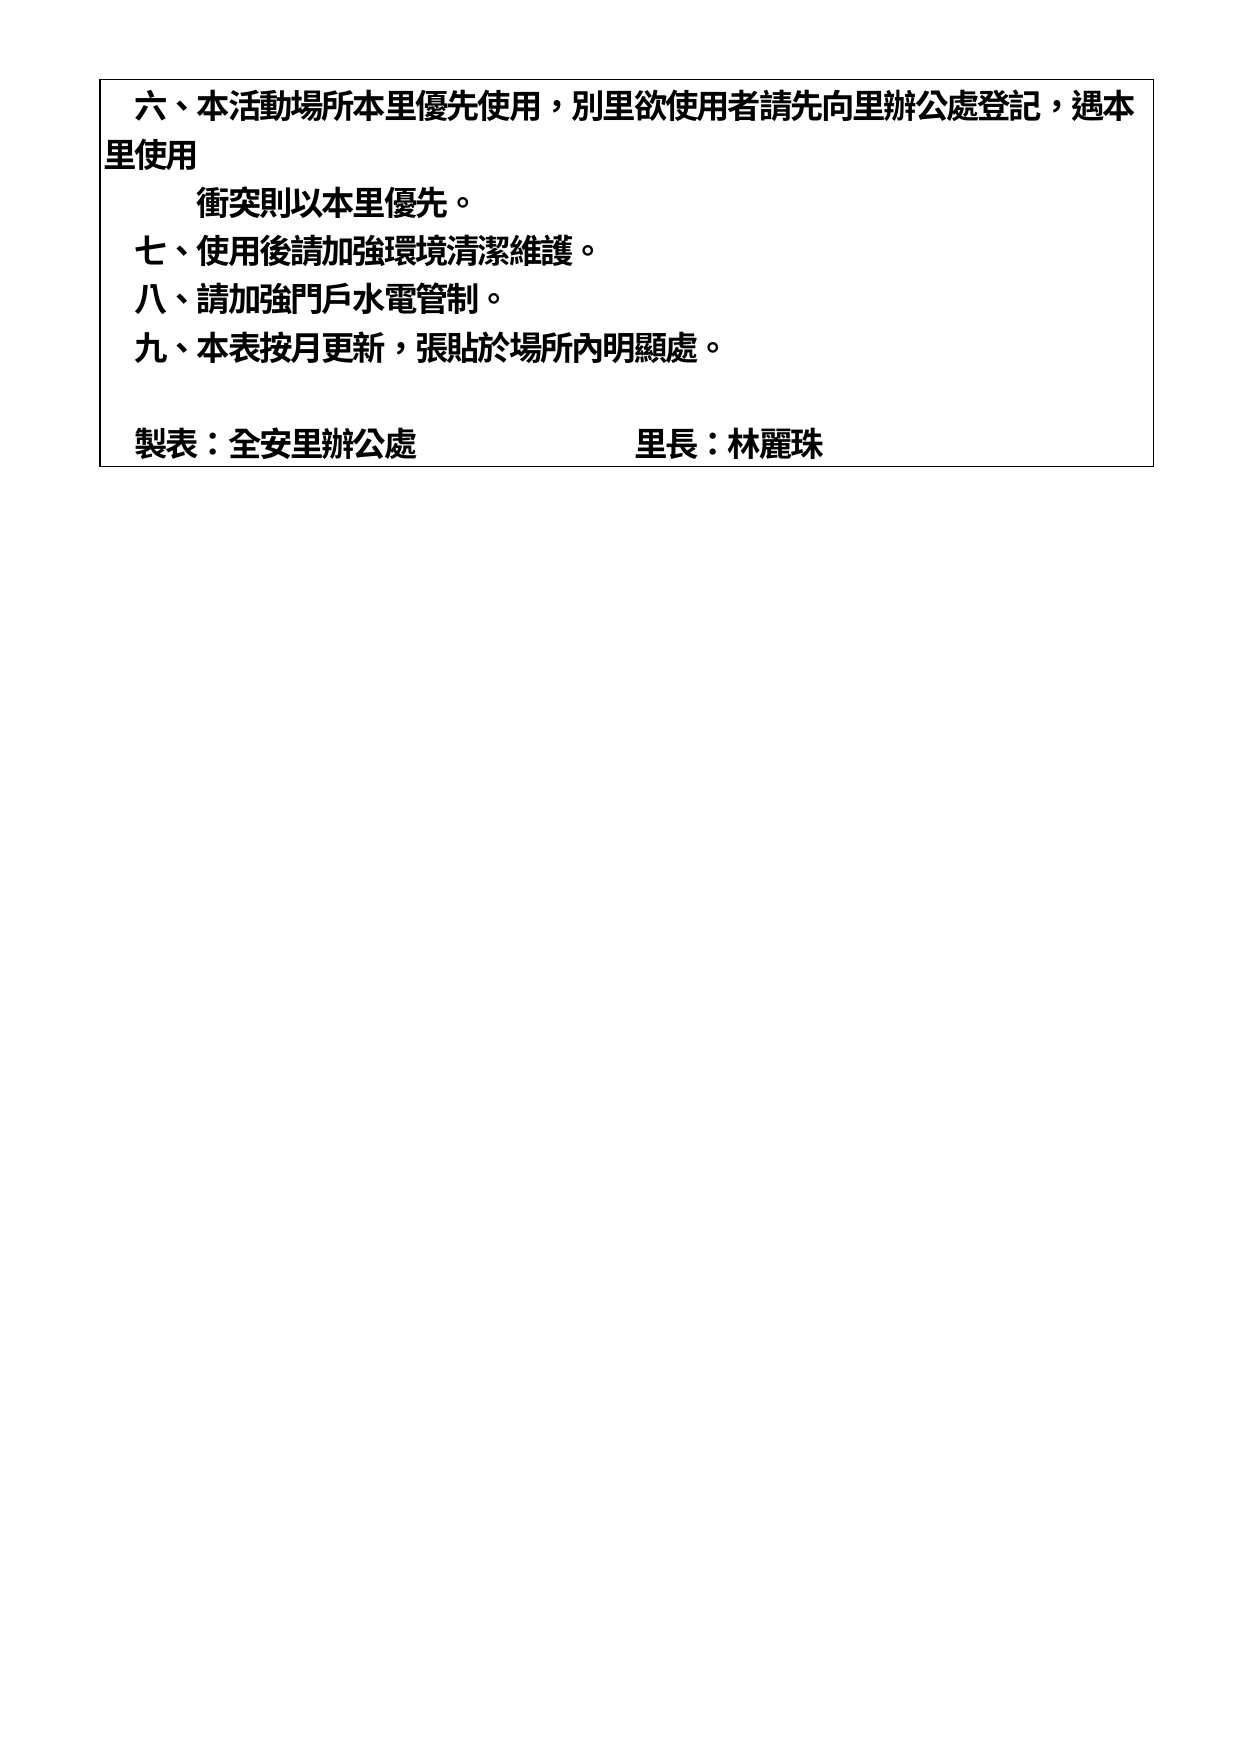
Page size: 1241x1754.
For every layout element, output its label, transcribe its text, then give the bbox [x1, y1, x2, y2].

table_cell 六、本活動場所本里優先使用，別里欲使用者請先向里辦公處登記，遇本里使用 衝突則以本里優先。 七、使用後請加強環境清潔維護。 八、請加強門戶水電管制。 九、本表按月更新，張貼於場所內明顯處。 製表：全安里辦公處 里長：林麗珠 [101, 80, 1153, 466]
